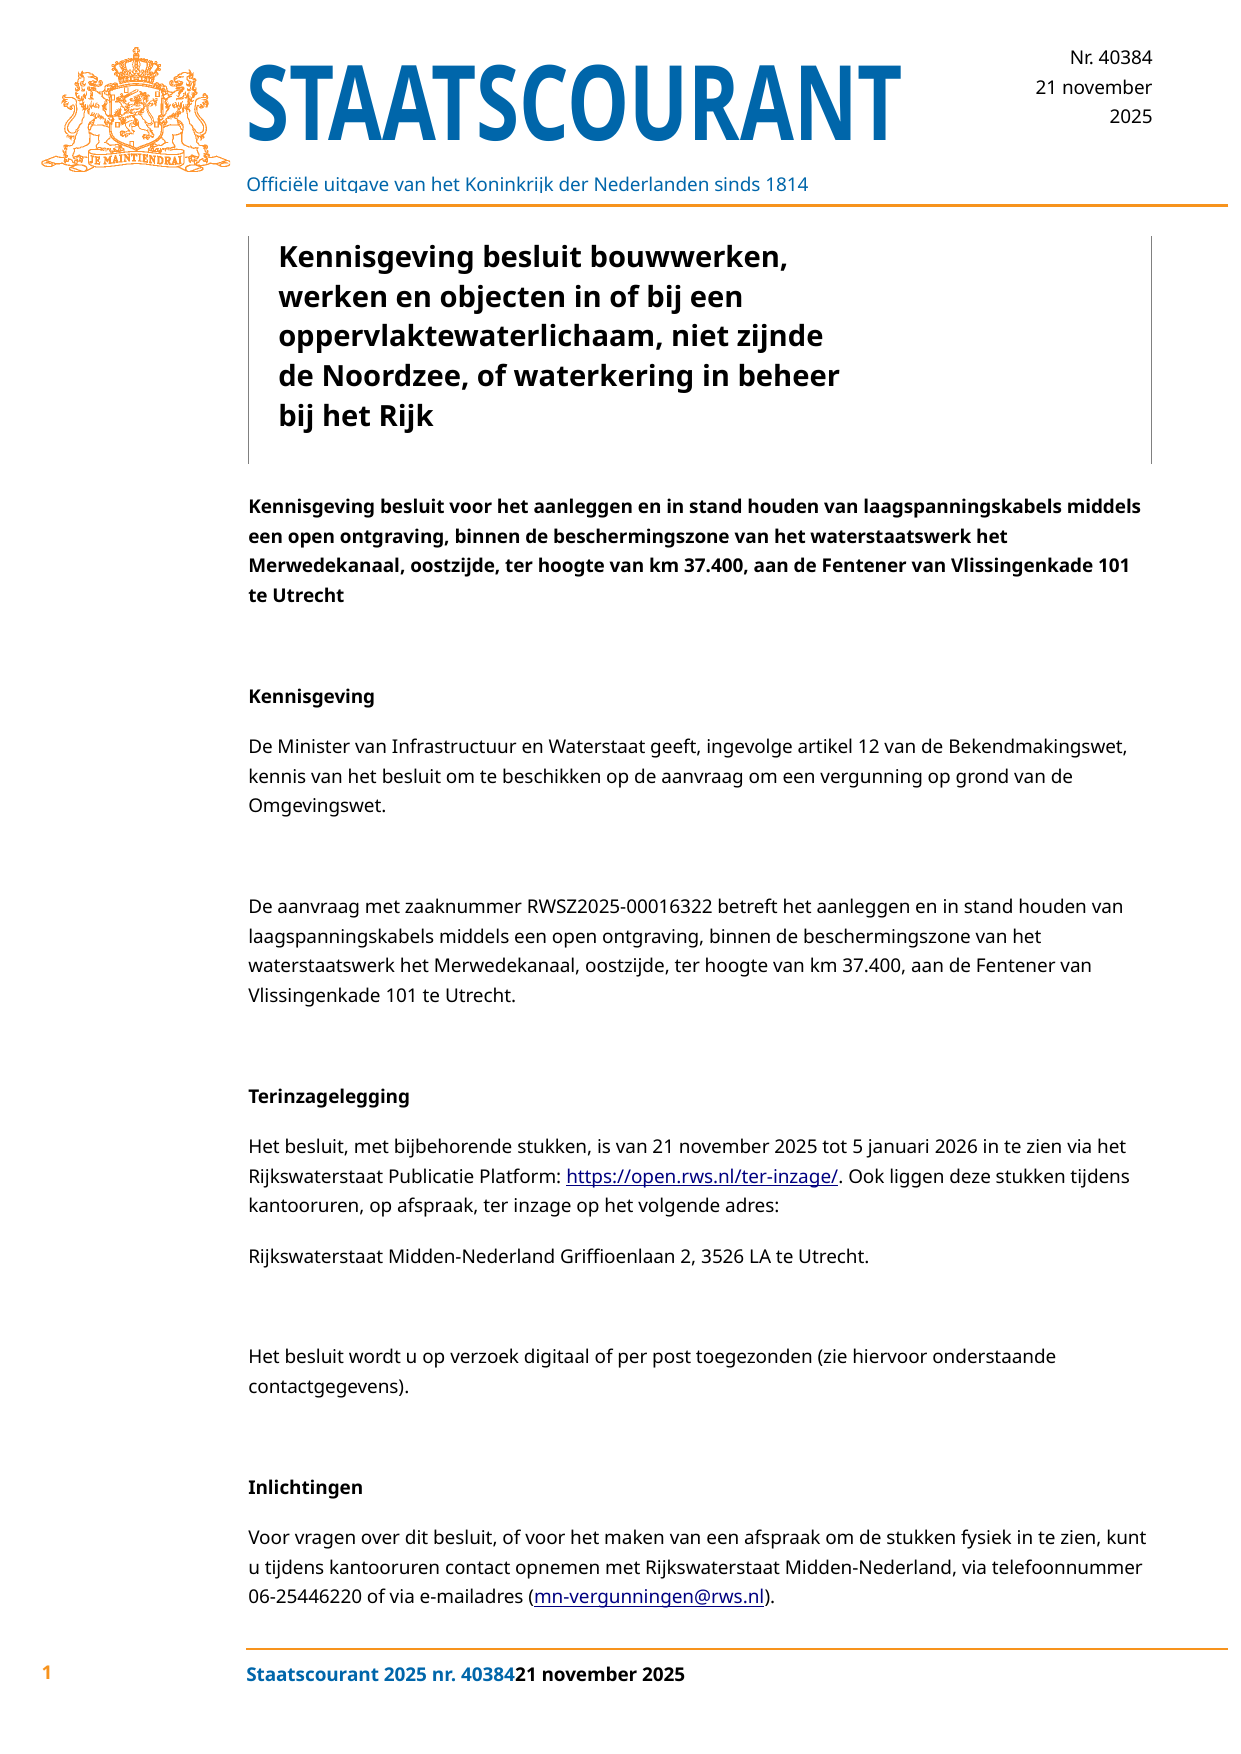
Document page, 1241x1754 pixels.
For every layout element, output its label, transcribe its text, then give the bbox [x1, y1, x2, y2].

text Kennisgeving [248, 683, 1152, 709]
text Het besluit wordt u op verzoek digitaal of per post toegezonden (zie hiervoor onderstaande contactgegevens). [248, 1344, 1152, 1399]
picture [41, 47, 231, 172]
table_header Kennisgeving besluit bouwwerken, werken en objecten in of bij een oppervlaktewaterlichaam, niet zijnde de Noordzee, of waterkering in beheer bij het Rijk [249, 236, 850, 464]
text Voor vragen over dit besluit, of voor het maken van een afspraak om de stukken fysiek in te zien, kunt u tijdens kantooruren contact opnemen met Rijkswaterstaat Midden-Nederland, via telefoonnummer 06-25446220 of via e-mailadres (mn-vergunningen@rws.nl). [248, 1524, 1152, 1609]
table_header [850, 414, 1151, 464]
text Terinzagelegging [248, 1083, 1152, 1109]
text Inlichtingen [248, 1474, 1152, 1500]
table_header [1090, 236, 1151, 413]
text Het besluit, met bijbehorende stukken, is van 21 november 2025 tot 5 januari 2026 in te zien via het Rijkswaterstaat Publicatie Platform: https://open.rws.nl/ter-inzage/. Ook liggen deze stukken tijdens kantooruren, op afspraak, ter inzage op het volgende adres: [248, 1133, 1152, 1218]
text De aanvraag met zaaknummer RWSZ2025-00016322 betreft het aanleggen en in stand houden van laagspanningskabels middels een open ontgraving, binnen de beschermingszone van het waterstaatswerk het Merwedekanaal, oostzijde, ter hoogte van km 37.400, aan de Fentener van Vlissingenkade 101 te Utrecht. [248, 893, 1152, 1008]
text Kennisgeving besluit voor het aanleggen en in stand houden van laagspanningskabels middels een open ontgraving, binnen de beschermingszone van het waterstaatswerk het Merwedekanaal, oostzijde, ter hoogte van km 37.400, aan de Fentener van Vlissingenkade 101 te Utrecht [248, 493, 1152, 608]
text De Minister van Infrastructuur en Waterstaat geeft, ingevolge artikel 12 van de Bekendmakingswet, kennis van het besluit om te beschikken op de aanvraag om een vergunning op grond van de Omgevingswet. [248, 733, 1152, 818]
table_header [850, 236, 912, 413]
text Rijkswaterstaat Midden-Nederland Griffioenlaan 2, 3526 LA te Utrecht. [248, 1243, 1152, 1269]
picture [912, 236, 1090, 414]
